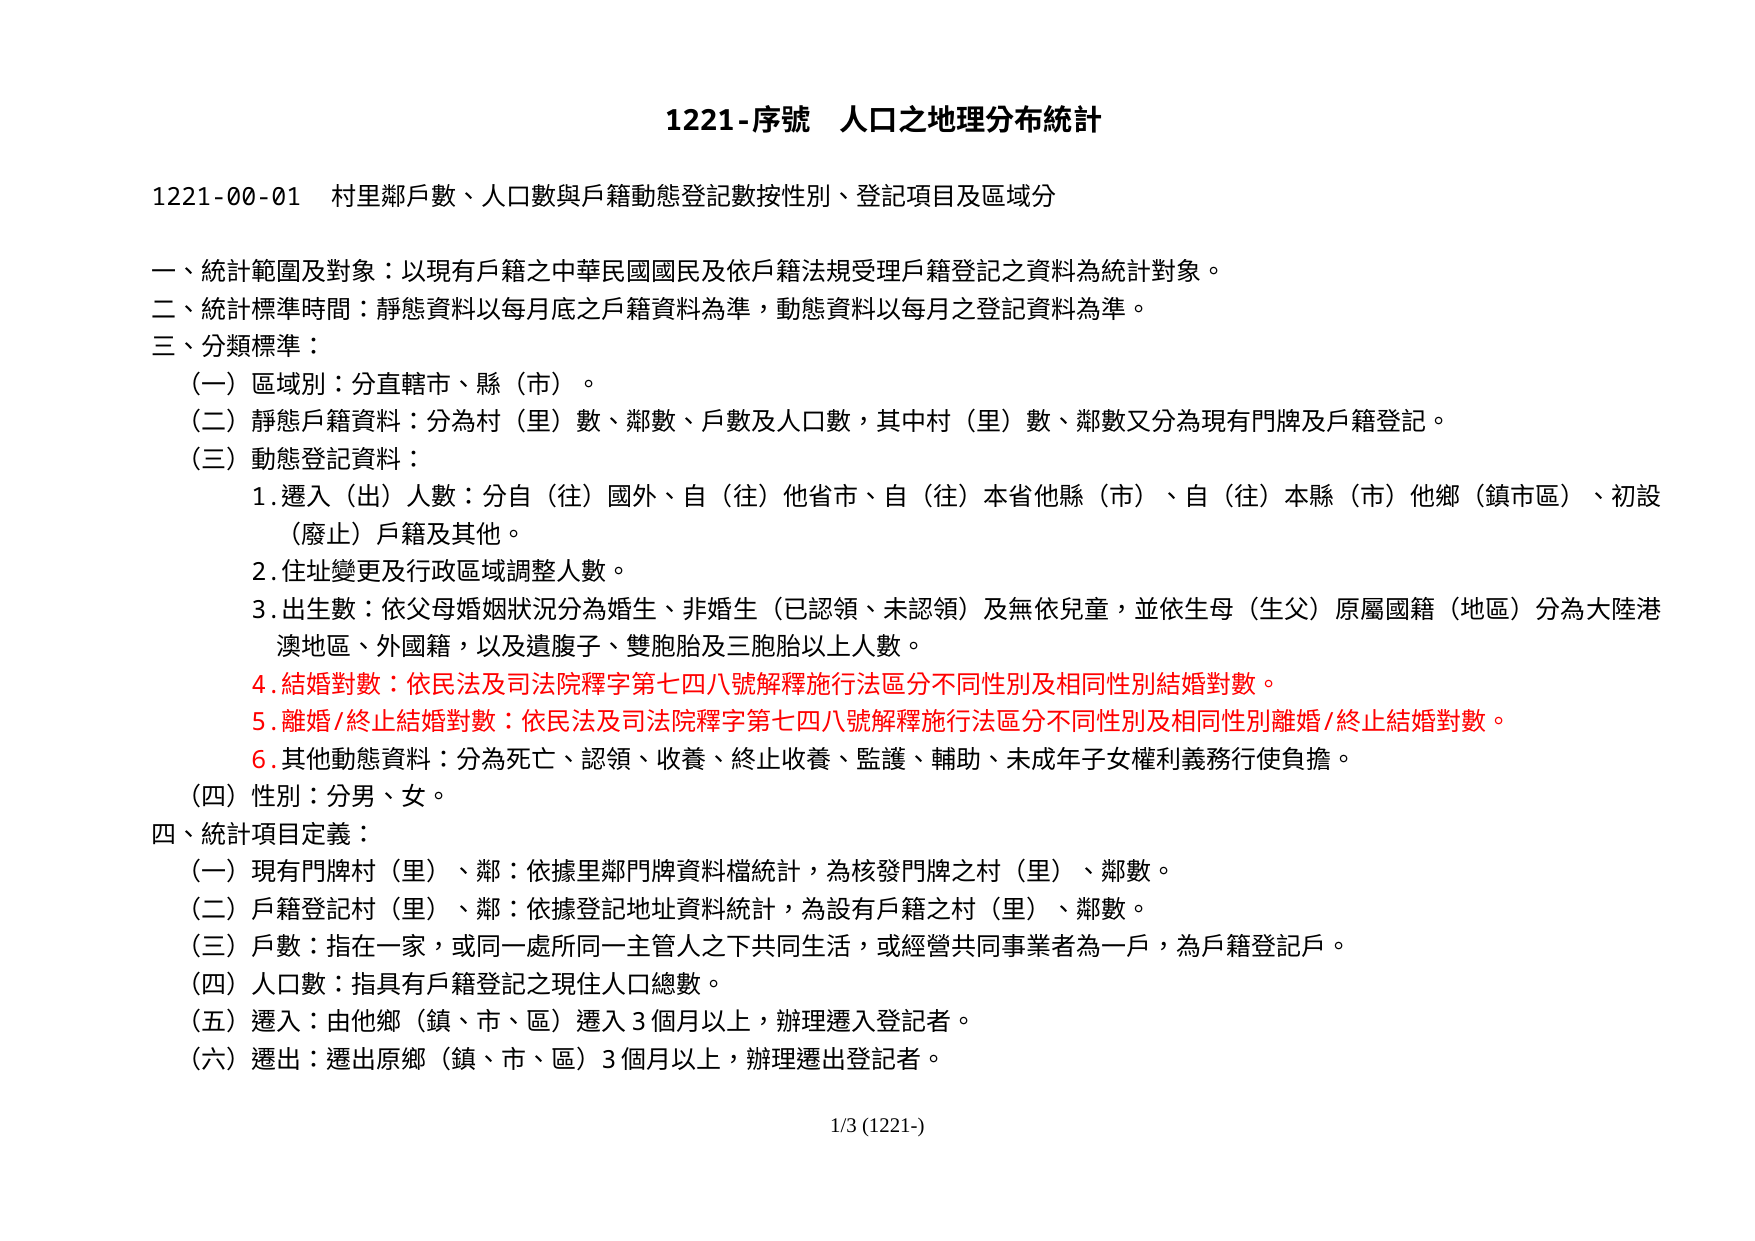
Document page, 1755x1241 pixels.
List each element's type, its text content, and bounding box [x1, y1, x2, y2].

text （二）戶籍登記村（里）、鄰：依據登記地址資料統計，為設有戶籍之村（里）、鄰數。 [176, 888, 1666, 926]
text 5.離婚/終止結婚對數：依民法及司法院釋字第七四八號解釋施行法區分不同性別及相同性別離婚/終止結婚對數。 [251, 701, 1666, 738]
text 1221-00-01 村里鄰戶數、人口數與戶籍動態登記數按性別、登記項目及區域分 [114, 176, 1666, 213]
text 1221-序號 人口之地理分布統計 [101, 101, 1666, 138]
text （三）動態登記資料： [176, 438, 1666, 476]
text （三）戶數：指在一家，或同一處所同一主管人之下共同生活，或經營共同事業者為一戶，為戶籍登記戶。 [176, 926, 1666, 963]
text 2.住址變更及行政區域調整人數。 [251, 551, 1666, 588]
text （一）現有門牌村（里）、鄰：依據里鄰門牌資料檔統計，為核發門牌之村（里）、鄰數。 [176, 851, 1666, 888]
text （一）區域別：分直轄市、縣（市）。 [176, 363, 1666, 401]
text 四、統計項目定義： [126, 813, 1666, 851]
text （六）遷出：遷出原鄉（鎮、市、區）3個月以上，辦理遷出登記者。 [176, 1038, 1666, 1076]
text 3.出生數：依父母婚姻狀況分為婚生、非婚生（已認領、未認領）及無依兒童，並依生母（生父）原屬國籍（地區）分為大陸港澳地區、外國籍，以及遺腹子、雙胞胎及三胞胎以上人數。 [251, 588, 1666, 663]
text 一、統計範圍及對象：以現有戶籍之中華民國國民及依戶籍法規受理戶籍登記之資料為統計對象。 [151, 251, 1666, 288]
text 4.結婚對數：依民法及司法院釋字第七四八號解釋施行法區分不同性別及相同性別結婚對數。 [251, 663, 1666, 701]
text （四）人口數：指具有戶籍登記之現住人口總數。 [176, 963, 1666, 1001]
text 三、分類標準： [126, 326, 1666, 363]
text （二）靜態戶籍資料：分為村（里）數、鄰數、戶數及人口數，其中村（里）數、鄰數又分為現有門牌及戶籍登記。 [176, 401, 1666, 438]
text 1.遷入（出）人數：分自（往）國外、自（往）他省市、自（往）本省他縣（市）、自（往）本縣（市）他鄉（鎮市區）、初設（廢止）戶籍及其他。 [251, 476, 1666, 551]
text 二、統計標準時間：靜態資料以每月底之戶籍資料為準，動態資料以每月之登記資料為準。 [126, 288, 1666, 326]
text 6.其他動態資料：分為死亡、認領、收養、終止收養、監護、輔助、未成年子女權利義務行使負擔。 [251, 738, 1666, 776]
text （五）遷入：由他鄉（鎮、市、區）遷入3個月以上，辦理遷入登記者。 [176, 1001, 1666, 1038]
text （四）性別：分男、女。 [176, 776, 1666, 813]
